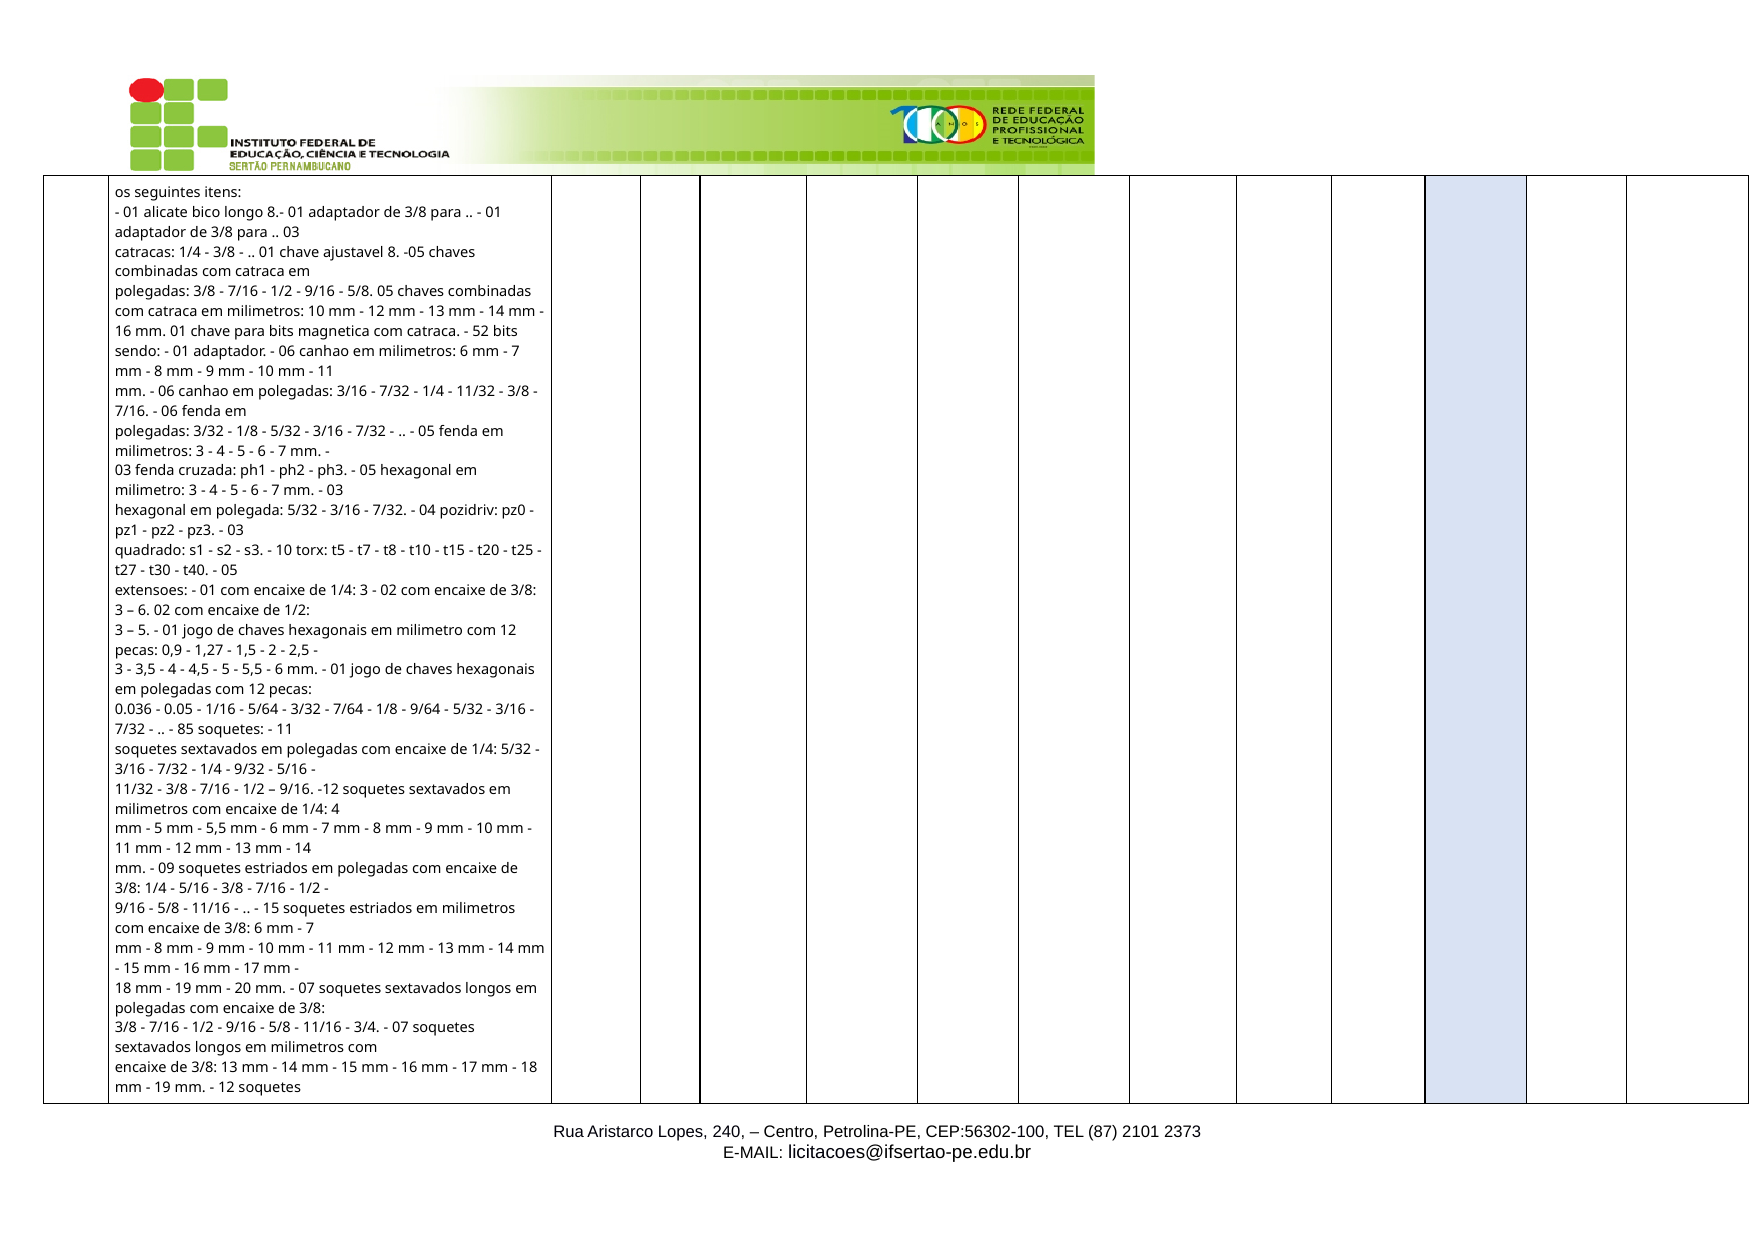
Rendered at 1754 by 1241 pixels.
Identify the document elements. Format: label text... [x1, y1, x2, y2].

table_cell [1332, 176, 1424, 1103]
table_cell [1426, 176, 1526, 1103]
table_cell [918, 176, 1018, 1103]
picture [118, 75, 1095, 175]
table_cell [1627, 176, 1748, 1103]
table_cell [1130, 176, 1236, 1103]
table_cell [1237, 176, 1331, 1103]
table_cell [1019, 176, 1129, 1103]
table_cell [701, 176, 806, 1103]
table_cell [641, 176, 699, 1103]
table_cell [807, 176, 917, 1103]
table_cell [1527, 176, 1626, 1103]
table_cell [44, 176, 108, 1103]
table_cell os seguintes itens: - 01 alicate bico longo 8.- 01 adaptador de 3/8 para .. - 01 adaptador de 3/8 para .. 03 catracas: 1/4 - 3/8 - .. 01 chave ajustavel 8. -05 chaves combinadas com catraca em polegadas: 3/8 - 7/16 - 1/2 - 9/16 - 5/8. 05 chaves combinadas com catraca em milimetros: 10 mm - 12 mm - 13 mm - 14 mm - 16 mm. 01 chave para bits magnetica com catraca. - 52 bits sendo: - 01 adaptador. - 06 canhao em milimetros: 6 mm - 7 mm - 8 mm - 9 mm - 10 mm - 11 mm. - 06 canhao em polegadas: 3/16 - 7/32 - 1/4 - 11/32 - 3/8 - 7/16. - 06 fenda em polegadas: 3/32 - 1/8 - 5/32 - 3/16 - 7/32 - .. - 05 fenda em milimetros: 3 - 4 - 5 - 6 - 7 mm. - 03 fenda cruzada: ph1 - ph2 - ph3. - 05 hexagonal em milimetro: 3 - 4 - 5 - 6 - 7 mm. - 03 hexagonal em polegada: 5/32 - 3/16 - 7/32. - 04 pozidriv: pz0 - pz1 - pz2 - pz3. - 03 quadrado: s1 - s2 - s3. - 10 torx: t5 - t7 - t8 - t10 - t15 - t20 - t25 - t27 - t30 - t40. - 05 extensoes: - 01 com encaixe de 1/4: 3 - 02 com encaixe de 3/8: 3 – 6. 02 com encaixe de 1/2: 3 – 5. - 01 jogo de chaves hexagonais em milimetro com 12 pecas: 0,9 - 1,27 - 1,5 - 2 - 2,5 - 3 - 3,5 - 4 - 4,5 - 5 - 5,5 - 6 mm. - 01 jogo de chaves hexagonais em polegadas com 12 pecas: 0.036 - 0.05 - 1/16 - 5/64 - 3/32 - 7/64 - 1/8 - 9/64 - 5/32 - 3/16 - 7/32 - .. - 85 soquetes: - 11 soquetes sextavados em polegadas com encaixe de 1/4: 5/32 - 3/16 - 7/32 - 1/4 - 9/32 - 5/16 - 11/32 - 3/8 - 7/16 - 1/2 – 9/16. -12 soquetes sextavados em milimetros com encaixe de 1/4: 4 mm - 5 mm - 5,5 mm - 6 mm - 7 mm - 8 mm - 9 mm - 10 mm - 11 mm - 12 mm - 13 mm - 14 mm. - 09 soquetes estriados em polegadas com encaixe de 3/8: 1/4 - 5/16 - 3/8 - 7/16 - 1/2 - 9/16 - 5/8 - 11/16 - .. - 15 soquetes estriados em milimetros com encaixe de 3/8: 6 mm - 7 mm - 8 mm - 9 mm - 10 mm - 11 mm - 12 mm - 13 mm - 14 mm - 15 mm - 16 mm - 17 mm - 18 mm - 19 mm - 20 mm. - 07 soquetes sextavados longos em polegadas com encaixe de 3/8: 3/8 - 7/16 - 1/2 - 9/16 - 5/8 - 11/16 - 3/4. - 07 soquetes sextavados longos em milimetros com encaixe de 3/8: 13 mm - 14 mm - 15 mm - 16 mm - 17 mm - 18 mm - 19 mm. - 12 soquetes [109, 176, 551, 1103]
table_cell [552, 176, 640, 1103]
